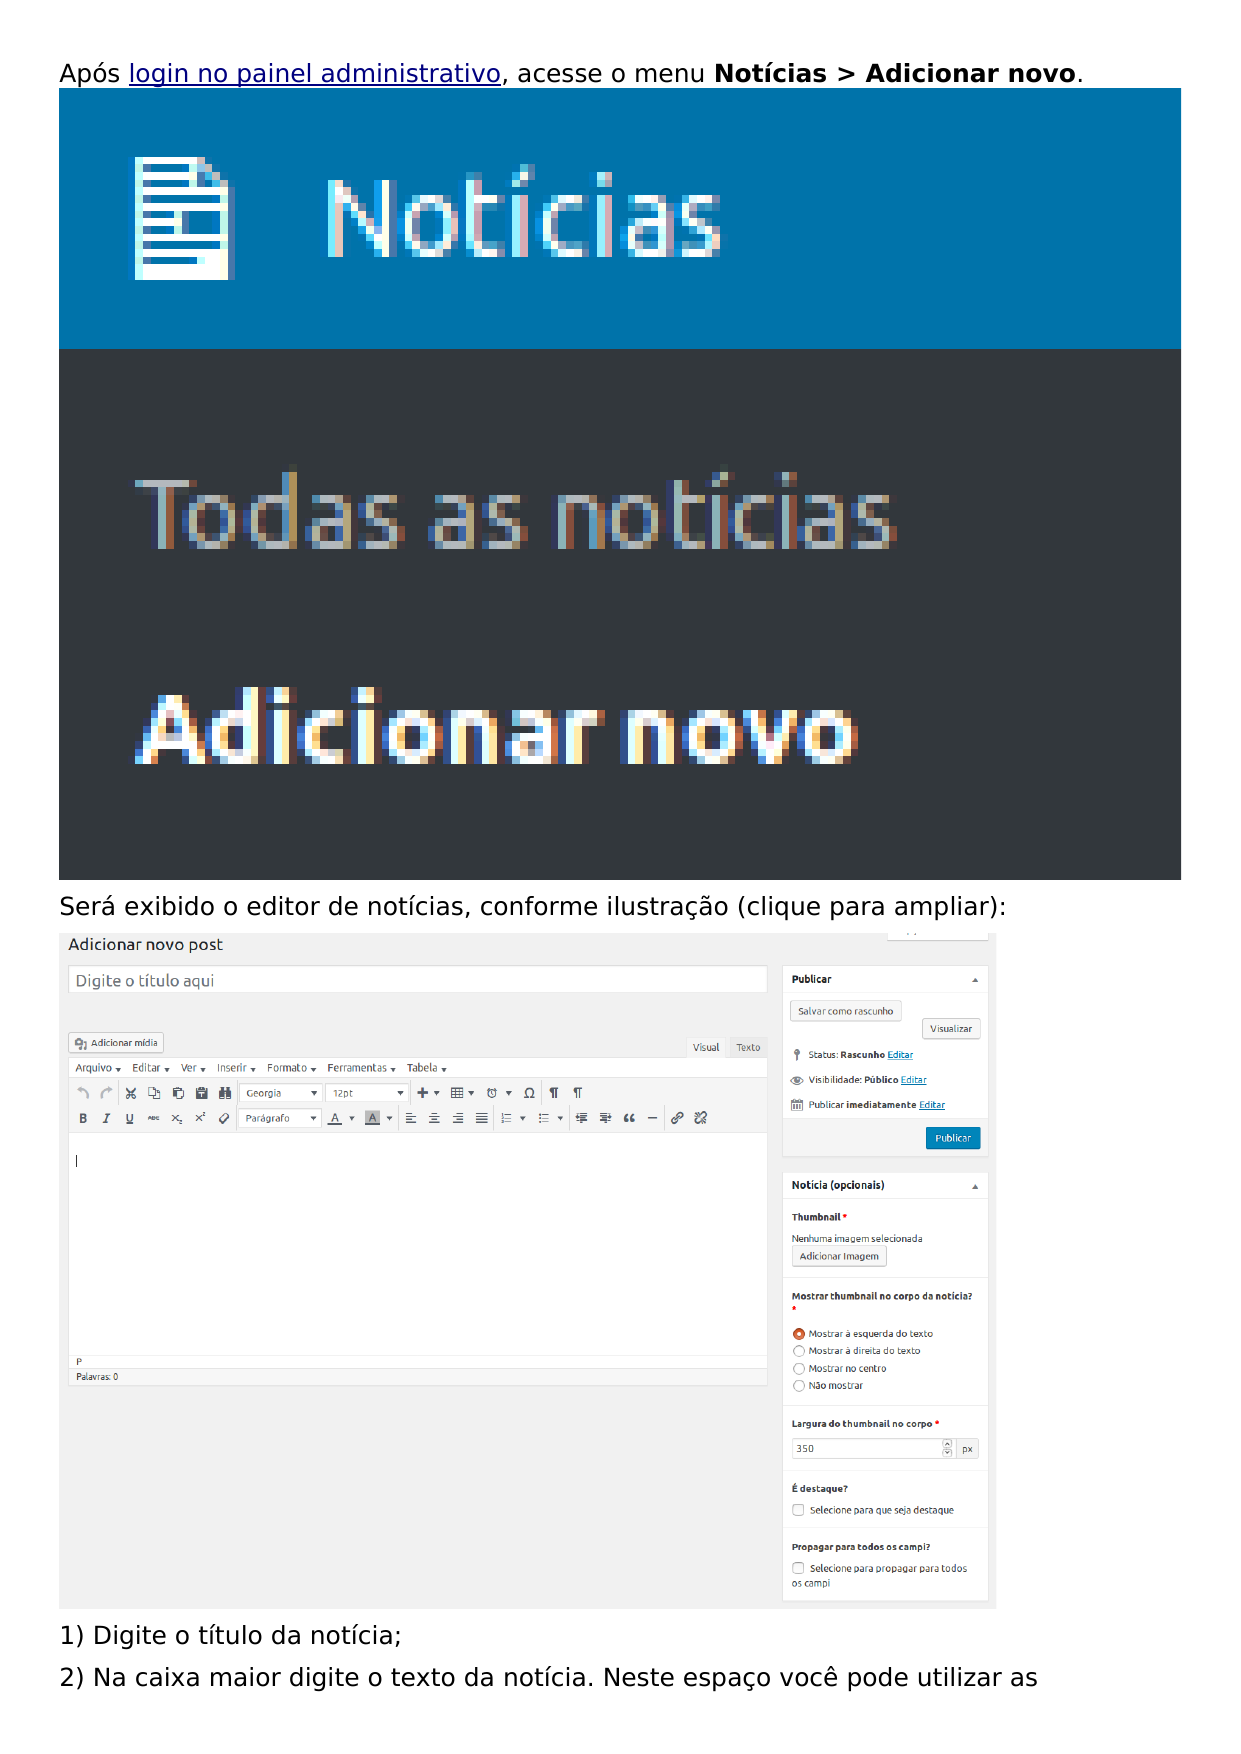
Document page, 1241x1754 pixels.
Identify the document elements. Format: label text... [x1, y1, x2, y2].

picture [321, 173, 527, 256]
picture [506, 165, 534, 186]
text Será exibido o editor de notícias, conforme ilustração (clique para ampliar): [59, 892, 1181, 921]
picture [59, 933, 997, 1609]
text Após login no painel administrativo, acesse o menu Notícias > Adicionar novo. [59, 59, 1181, 88]
picture [590, 173, 611, 186]
picture [129, 158, 234, 279]
picture [621, 196, 727, 256]
text 2) Na caixa maior digite o texto da notícia. Neste espaço você pode utilizar as [59, 1663, 1181, 1692]
picture [536, 196, 611, 256]
picture [59, 350, 1182, 880]
text 1) Digite o título da notícia; [59, 1621, 1181, 1650]
